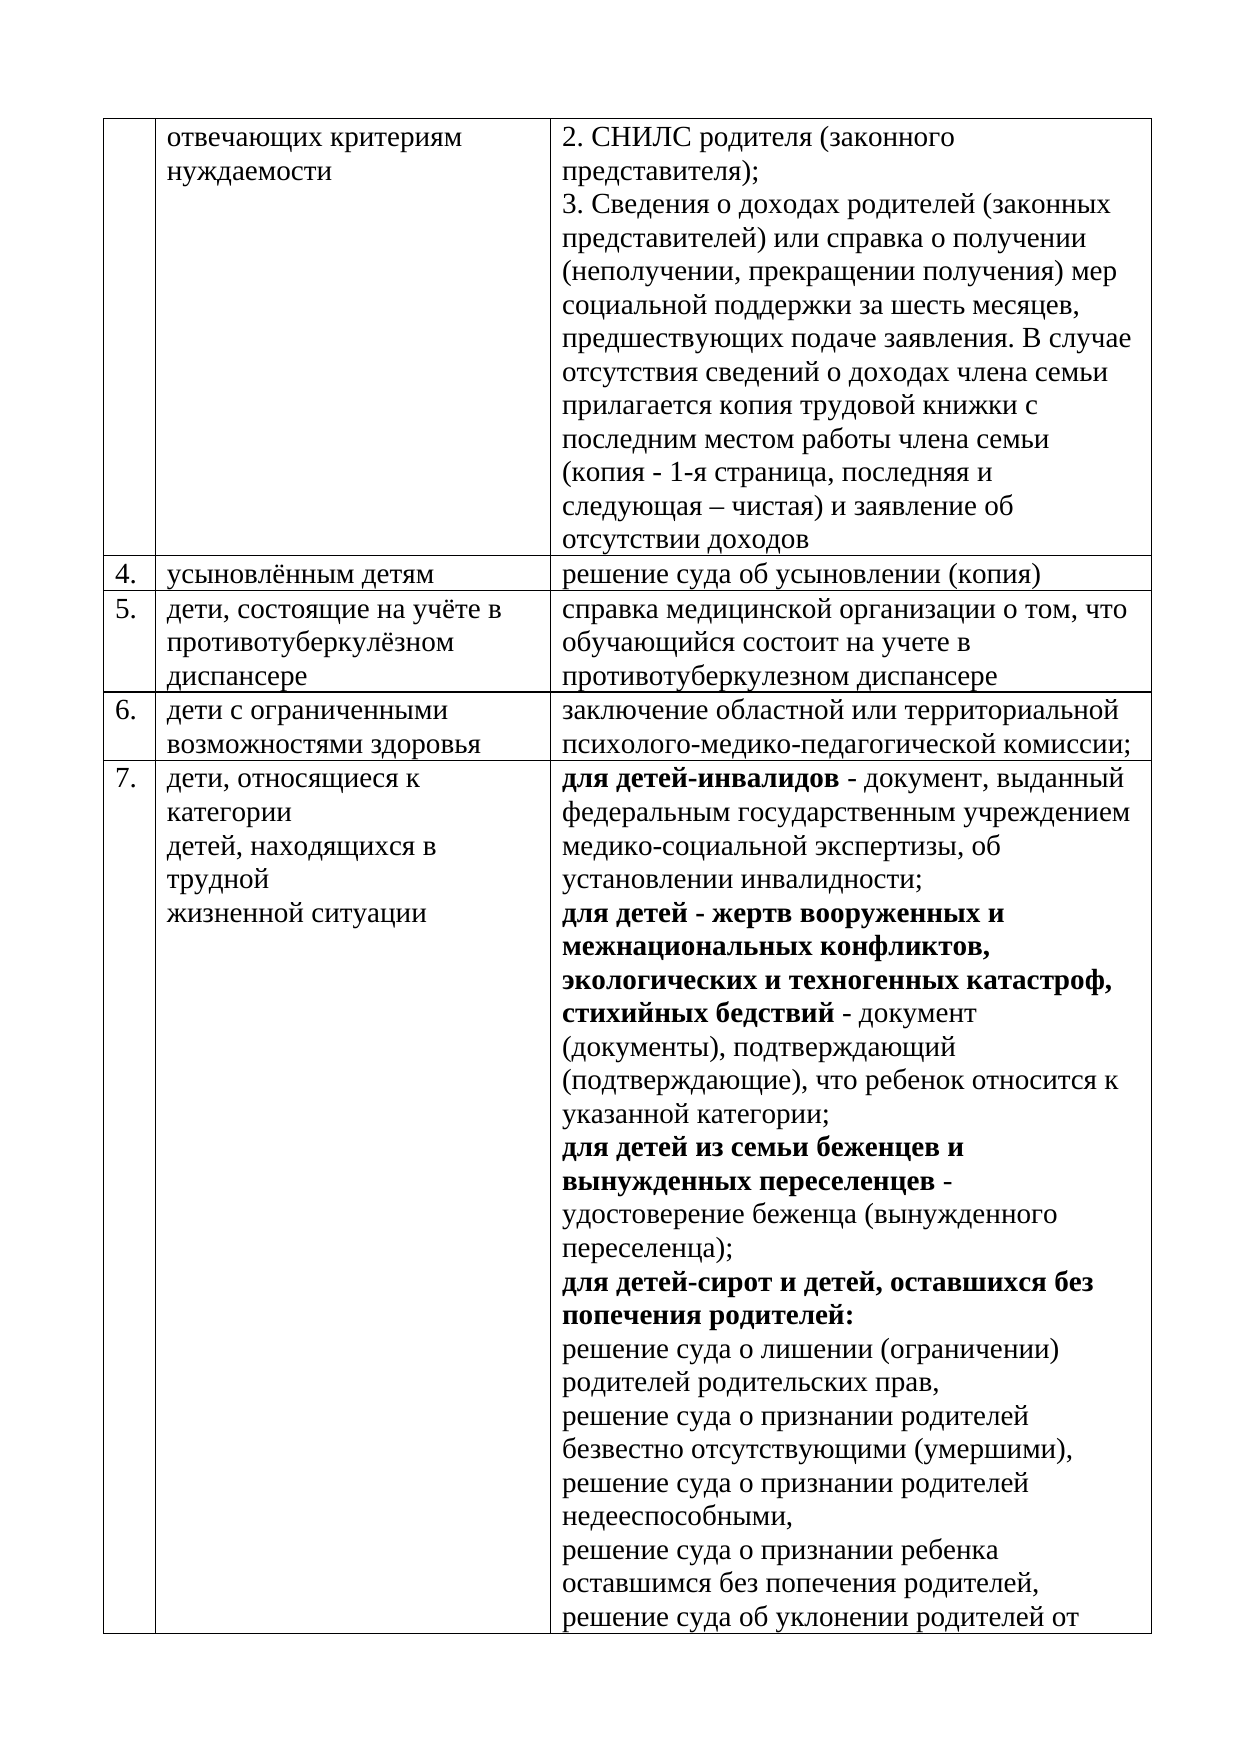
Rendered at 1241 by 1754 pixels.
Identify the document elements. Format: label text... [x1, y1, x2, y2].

table_cell 7. [104, 761, 155, 1633]
table_cell отвечающих критериям нуждаемости [156, 119, 550, 555]
table_cell справка медицинской организации о том, что обучающийся состоит на учете в противотуберкулезном диспансере [551, 591, 1151, 691]
table_cell дети, состоящие на учёте в противотуберкулёзном диспансере [156, 591, 550, 691]
table_cell заключение областной или территориальной психолого-медико-педагогической комиссии; [551, 693, 1151, 759]
table_cell дети, относящиеся к категории детей, находящихся в трудной жизненной ситуации [156, 761, 550, 1633]
table_cell 4. [104, 556, 155, 590]
table_cell дети с ограниченными возможностями здоровья [156, 693, 550, 759]
table_cell решение суда об усыновлении (копия) [551, 556, 1151, 590]
table_cell [104, 119, 155, 555]
table_cell 6. [104, 693, 155, 759]
table_cell для детей-инвалидов - документ, выданный федеральным государственным учреждением медико-социальной экспертизы, об установлении инвалидности; для детей - жертв вооруженных и межнациональных конфликтов, экологических и техногенных катастроф, стихийных бедствий - документ (документы), подтверждающий (подтверждающие), что ребенок относится к указанной категории; для детей из семьи беженцев и вынужденных переселенцев - удостоверение беженца (вынужденного переселенца); для детей-сирот и детей, оставшихся без попечения родителей: решение суда о лишении (ограничении) родителей родительских прав, решение суда о признании родителей безвестно отсутствующими (умершими), решение суда о признании родителей недееспособными, решение суда о признании ребенка оставшимся без попечения родителей, решение суда об уклонении родителей от [551, 761, 1151, 1633]
table_cell 5. [104, 591, 155, 691]
table_cell усыновлённым детям [156, 556, 550, 590]
table_cell 2. СНИЛС родителя (законного представителя); 3. Сведения о доходах родителей (законных представителей) или справка о получении (неполучении, прекращении получения) мер социальной поддержки за шесть месяцев, предшествующих подаче заявления. В случае отсутствия сведений о доходах члена семьи прилагается копия трудовой книжки с последним местом работы члена семьи (копия - 1-я страница, последняя и следующая – чистая) и заявление об отсутствии доходов [551, 119, 1151, 555]
